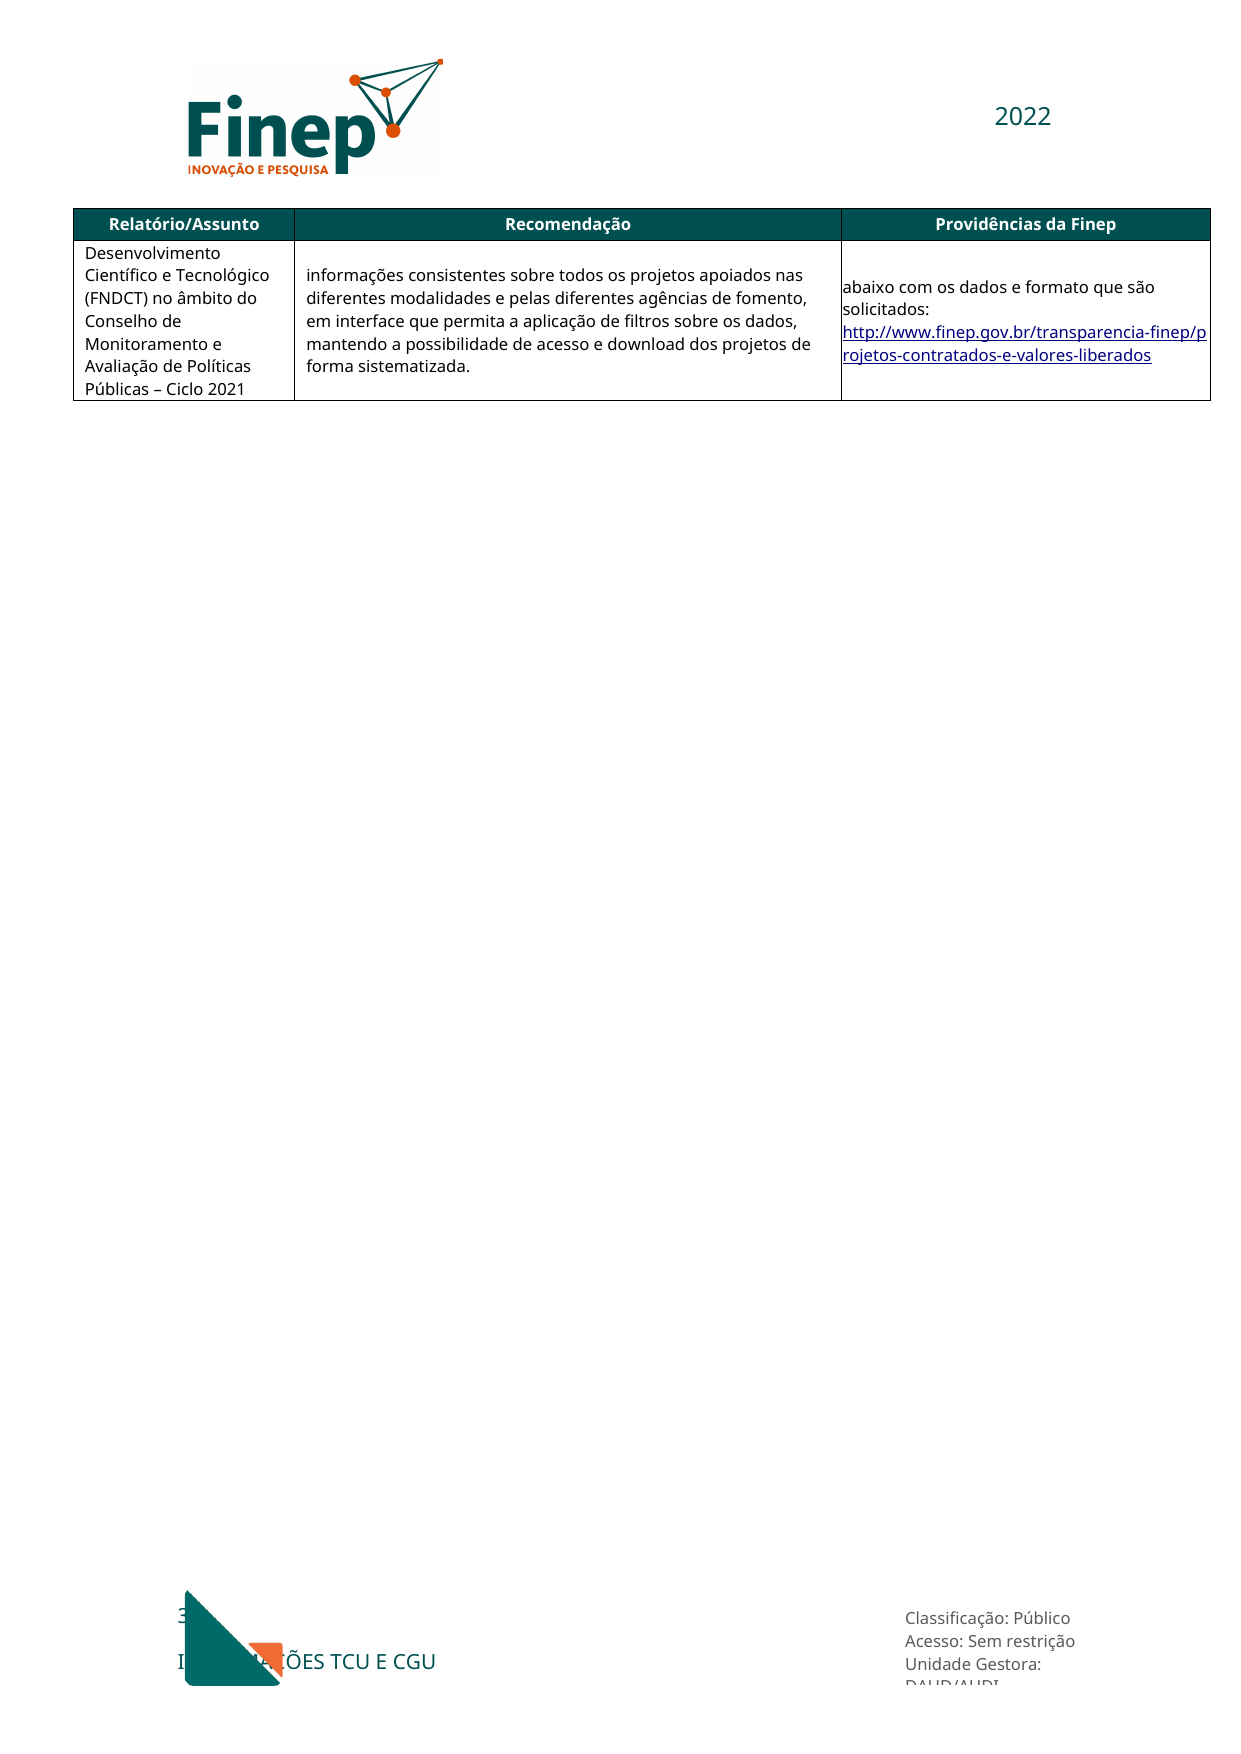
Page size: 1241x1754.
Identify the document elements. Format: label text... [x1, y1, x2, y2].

table_cell informações consistentes sobre todos os projetos apoiados nas diferentes modalidades e pelas diferentes agências de fomento, em interface que permita a aplicação de filtros sobre os dados, mantendo a possibilidade de acesso e download dos projetos de forma sistematizada. [295, 241, 841, 400]
table_header Providências da Finep [842, 209, 1210, 240]
table_cell abaixo com os dados e formato que são solicitados: http://www.finep.gov.br/transparencia-finep/projetos-contratados-e-valores-liberados [842, 241, 1210, 400]
table_header Relatório/Assunto [74, 209, 294, 240]
table_cell Desenvolvimento Científico e Tecnológico (FNDCT) no âmbito do Conselho de Monitoramento e Avaliação de Políticas Públicas – Ciclo 2021 [74, 241, 294, 400]
table_header Recomendação [295, 209, 841, 240]
